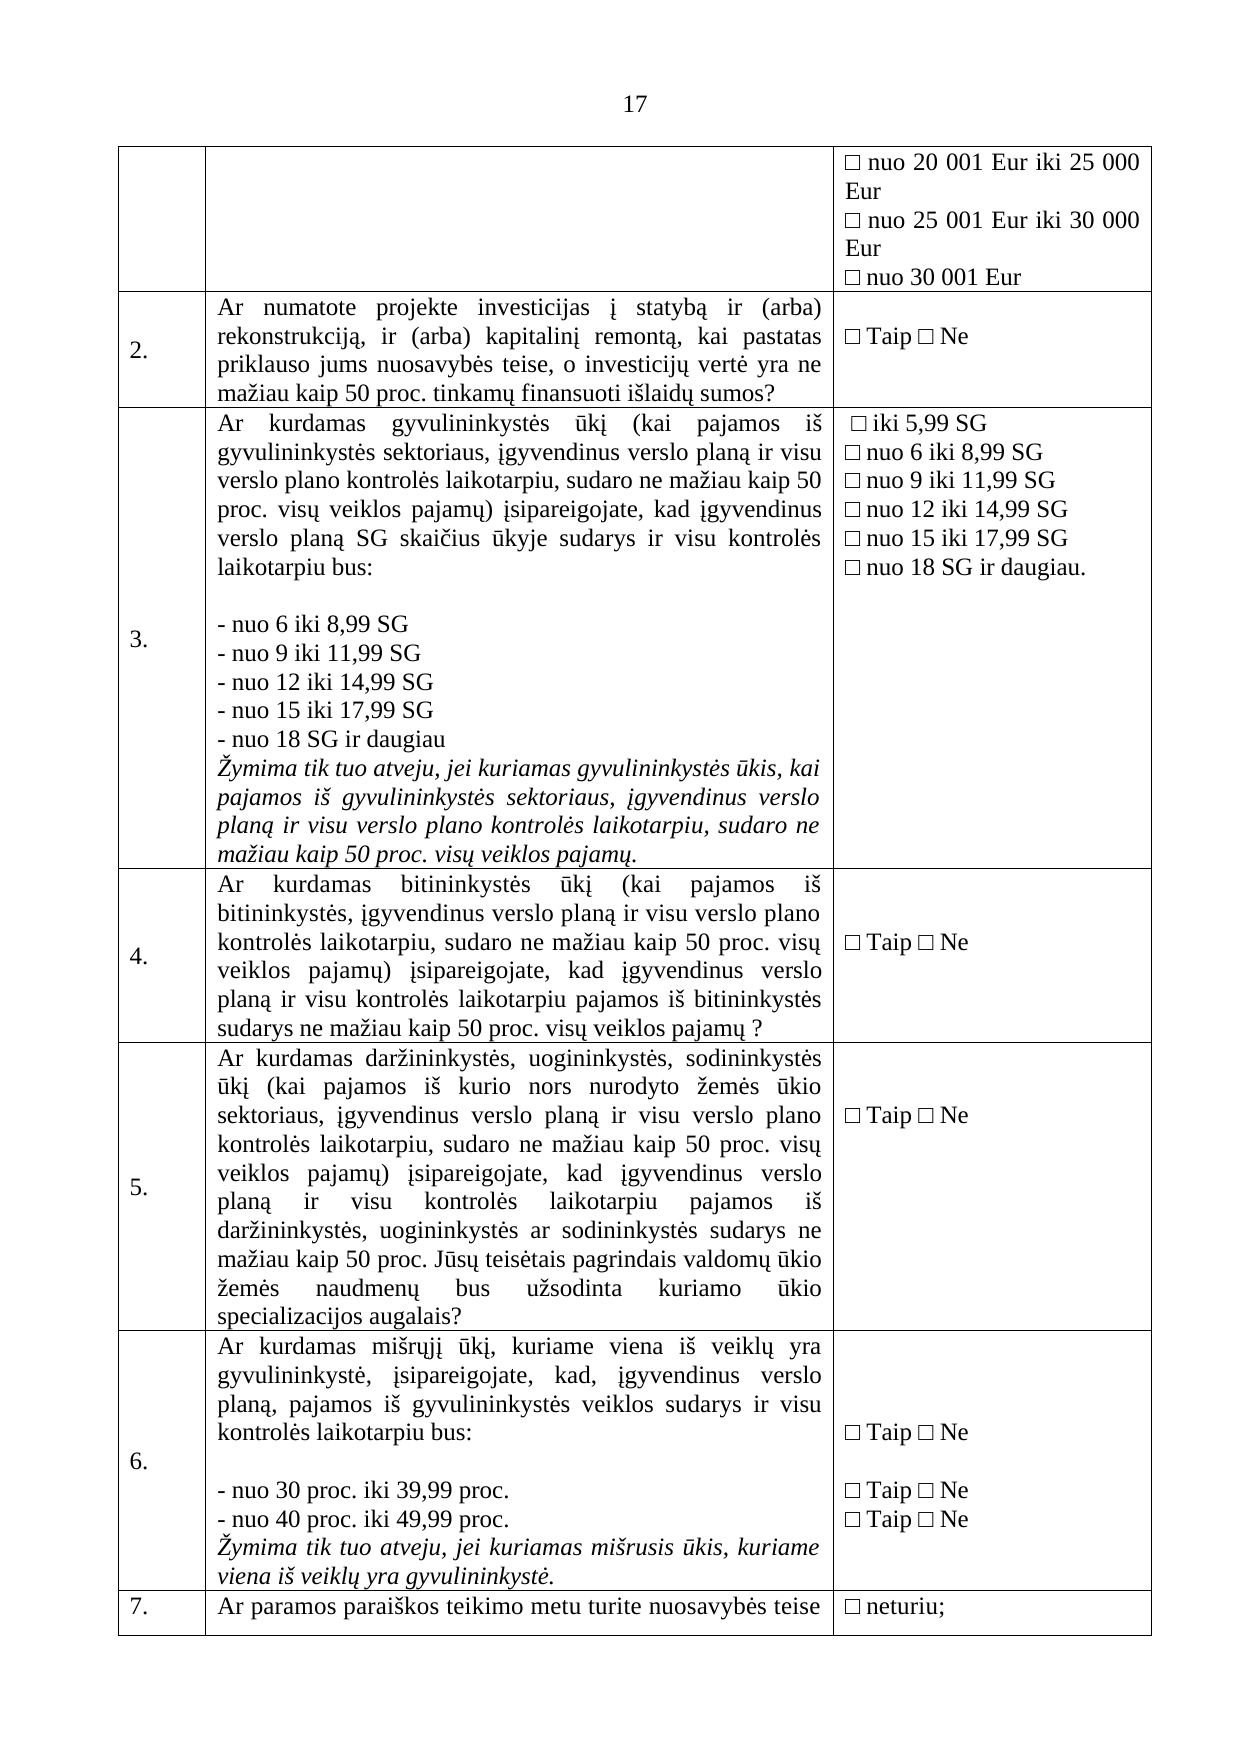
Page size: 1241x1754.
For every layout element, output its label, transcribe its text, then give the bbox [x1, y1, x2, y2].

table_cell Ar kurdamas daržininkystės, uogininkystės, sodininkystės ūkį (kai pajamos iš kurio nors nurodyto žemės ūkio sektoriaus, įgyvendinus verslo planą ir visu verslo plano kontrolės laikotarpiu, sudaro ne mažiau kaip 50 proc. visų veiklos pajamų) įsipareigojate, kad įgyvendinus verslo planą ir visu kontrolės laikotarpiu pajamos iš daržininkystės, uogininkystės ar sodininkystės sudarys ne mažiau kaip 50 proc. Jūsų teisėtais pagrindais valdomų ūkio žemės naudmenų bus užsodinta kuriamo ūkio specializacijos augalais? [206, 1043, 833, 1330]
table_cell □ nuo 20 001 Eur iki 25 000 Eur □ nuo 25 001 Eur iki 30 000 Eur □ nuo 30 001 Eur [834, 147, 1151, 291]
table_cell [206, 147, 833, 291]
table_cell □ Taip □ Ne [834, 1043, 1151, 1330]
table_cell □ Taip □ Ne □ Taip □ Ne □ Taip □ Ne [834, 1331, 1151, 1590]
table_cell Ar kurdamas mišrųjį ūkį, kuriame viena iš veiklų yra gyvulininkystė, įsipareigojate, kad, įgyvendinus verslo planą, pajamos iš gyvulininkystės veiklos sudarys ir visu kontrolės laikotarpiu bus: - nuo 30 proc. iki 39,99 proc. - nuo 40 proc. iki 49,99 proc. Žymima tik tuo atveju, jei kuriamas mišrusis ūkis, kuriame viena iš veiklų yra gyvulininkystė. [206, 1331, 833, 1590]
table_cell 4. [119, 869, 205, 1042]
table_cell 7. [119, 1591, 205, 1635]
table_cell Ar paramos paraiškos teikimo metu turite nuosavybės teise [206, 1591, 833, 1635]
table_cell □ Taip □ Ne [834, 869, 1151, 1042]
table_cell Ar kurdamas bitininkystės ūkį (kai pajamos iš bitininkystės, įgyvendinus verslo planą ir visu verslo plano kontrolės laikotarpiu, sudaro ne mažiau kaip 50 proc. visų veiklos pajamų) įsipareigojate, kad įgyvendinus verslo planą ir visu kontrolės laikotarpiu pajamos iš bitininkystės sudarys ne mažiau kaip 50 proc. visų veiklos pajamų ? [206, 869, 833, 1042]
table_cell Ar kurdamas gyvulininkystės ūkį (kai pajamos iš gyvulininkystės sektoriaus, įgyvendinus verslo planą ir visu verslo plano kontrolės laikotarpiu, sudaro ne mažiau kaip 50 proc. visų veiklos pajamų) įsipareigojate, kad įgyvendinus verslo planą SG skaičius ūkyje sudarys ir visu kontrolės laikotarpiu bus: - nuo 6 iki 8,99 SG - nuo 9 iki 11,99 SG - nuo 12 iki 14,99 SG - nuo 15 iki 17,99 SG - nuo 18 SG ir daugiau Žymima tik tuo atveju, jei kuriamas gyvulininkystės ūkis, kai pajamos iš gyvulininkystės sektoriaus, įgyvendinus verslo planą ir visu verslo plano kontrolės laikotarpiu, sudaro ne mažiau kaip 50 proc. visų veiklos pajamų. [206, 408, 833, 868]
table_cell □ neturiu; [834, 1591, 1151, 1635]
table_cell 6. [119, 1331, 205, 1590]
table_cell □ Taip □ Ne [834, 292, 1151, 407]
table_cell 2. [119, 292, 205, 407]
table_cell 5. [119, 1043, 205, 1330]
table_cell Ar numatote projekte investicijas į statybą ir (arba) rekonstrukciją, ir (arba) kapitalinį remontą, kai pastatas priklauso jums nuosavybės teise, o investicijų vertė yra ne mažiau kaip 50 proc. tinkamų finansuoti išlaidų sumos? [206, 292, 833, 407]
table_cell 3. [119, 408, 205, 868]
table_cell [119, 147, 205, 291]
table_cell □ iki 5,99 SG □ nuo 6 iki 8,99 SG □ nuo 9 iki 11,99 SG □ nuo 12 iki 14,99 SG □ nuo 15 iki 17,99 SG □ nuo 18 SG ir daugiau. [834, 408, 1151, 868]
